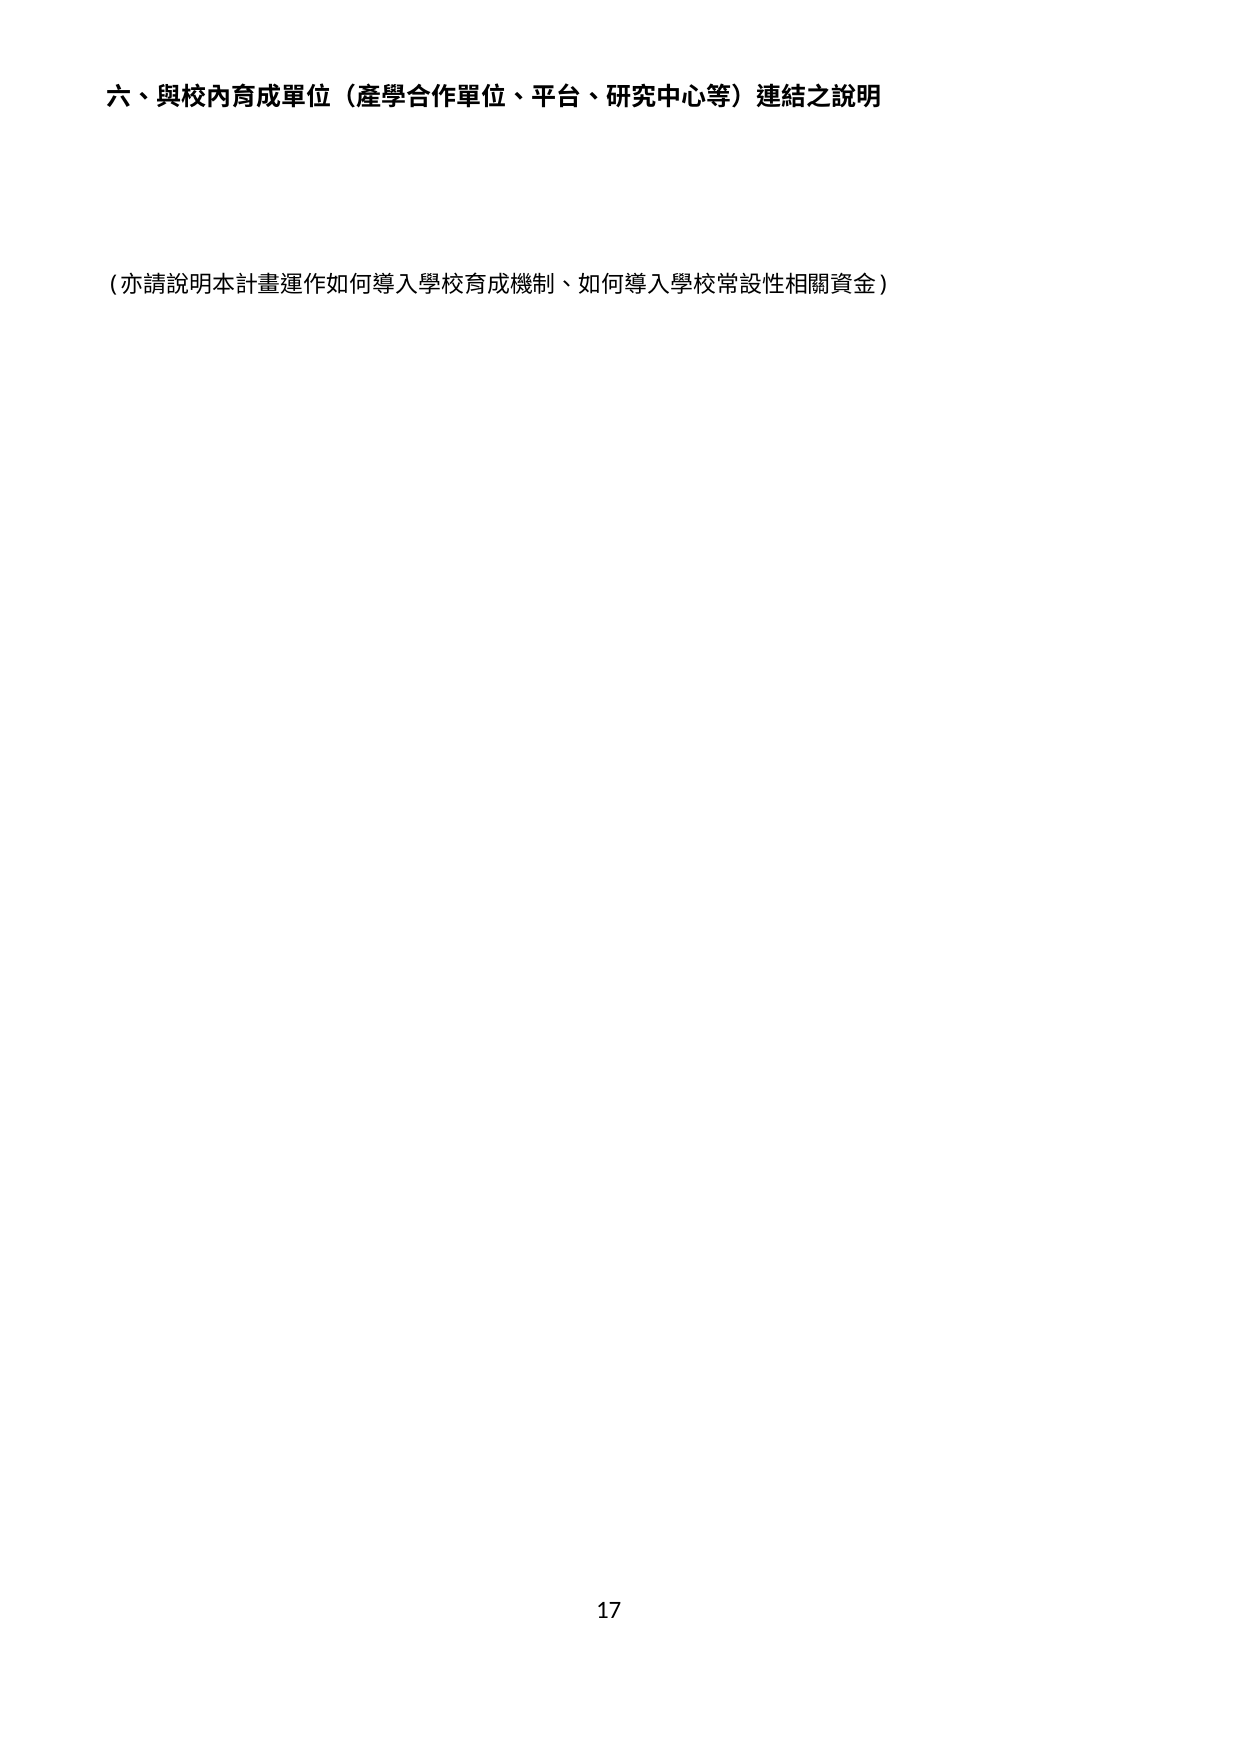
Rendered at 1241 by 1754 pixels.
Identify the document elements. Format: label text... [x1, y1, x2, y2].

text 六、與校內育成單位（產學合作單位、平台、研究中心等）連結之說明 [106, 53, 1110, 116]
text (亦請說明本計畫運作如何導入學校育成機制、如何導入學校常設性相關資金) [106, 241, 1110, 303]
